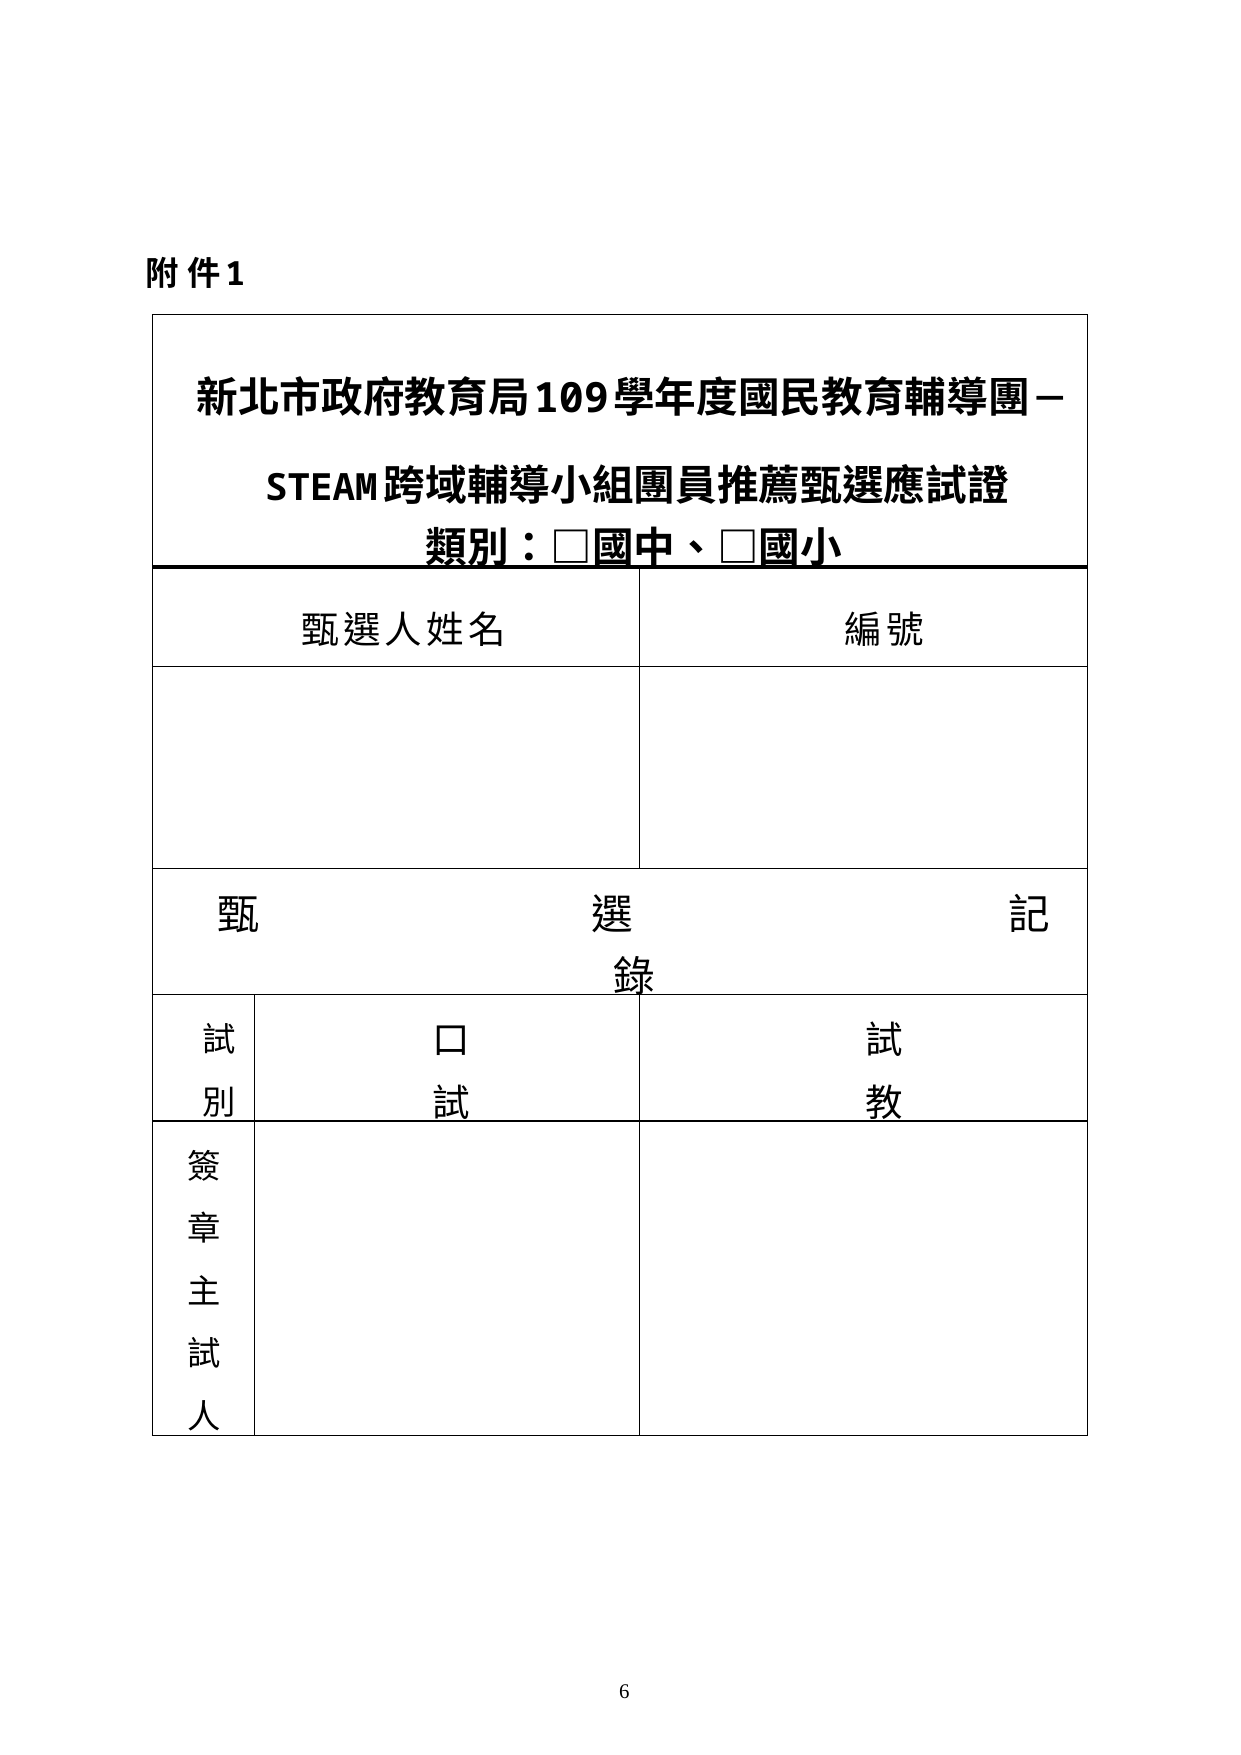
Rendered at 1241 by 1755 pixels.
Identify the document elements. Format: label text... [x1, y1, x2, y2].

table_cell 簽 章 主試人 [153, 1122, 254, 1434]
table_cell 試 教 [640, 995, 1087, 1120]
table_cell 甄 選 記 錄 [153, 869, 1087, 994]
table_cell 試 別 [153, 995, 254, 1120]
table_cell 甄選人姓名 [153, 569, 639, 666]
table_cell [640, 1122, 1087, 1434]
table_cell 口 試 [255, 995, 639, 1120]
text 附件1 [102, 189, 1141, 314]
table_cell [640, 667, 1087, 868]
table_cell 編號 [640, 569, 1087, 666]
table_cell [153, 667, 639, 868]
table_header 新北市政府教育局109學年度國民教育輔導團－STEAM跨域輔導小組團員推薦甄選應試證 類別：□國中、□國小 [153, 315, 1087, 565]
table_cell [255, 1122, 639, 1434]
